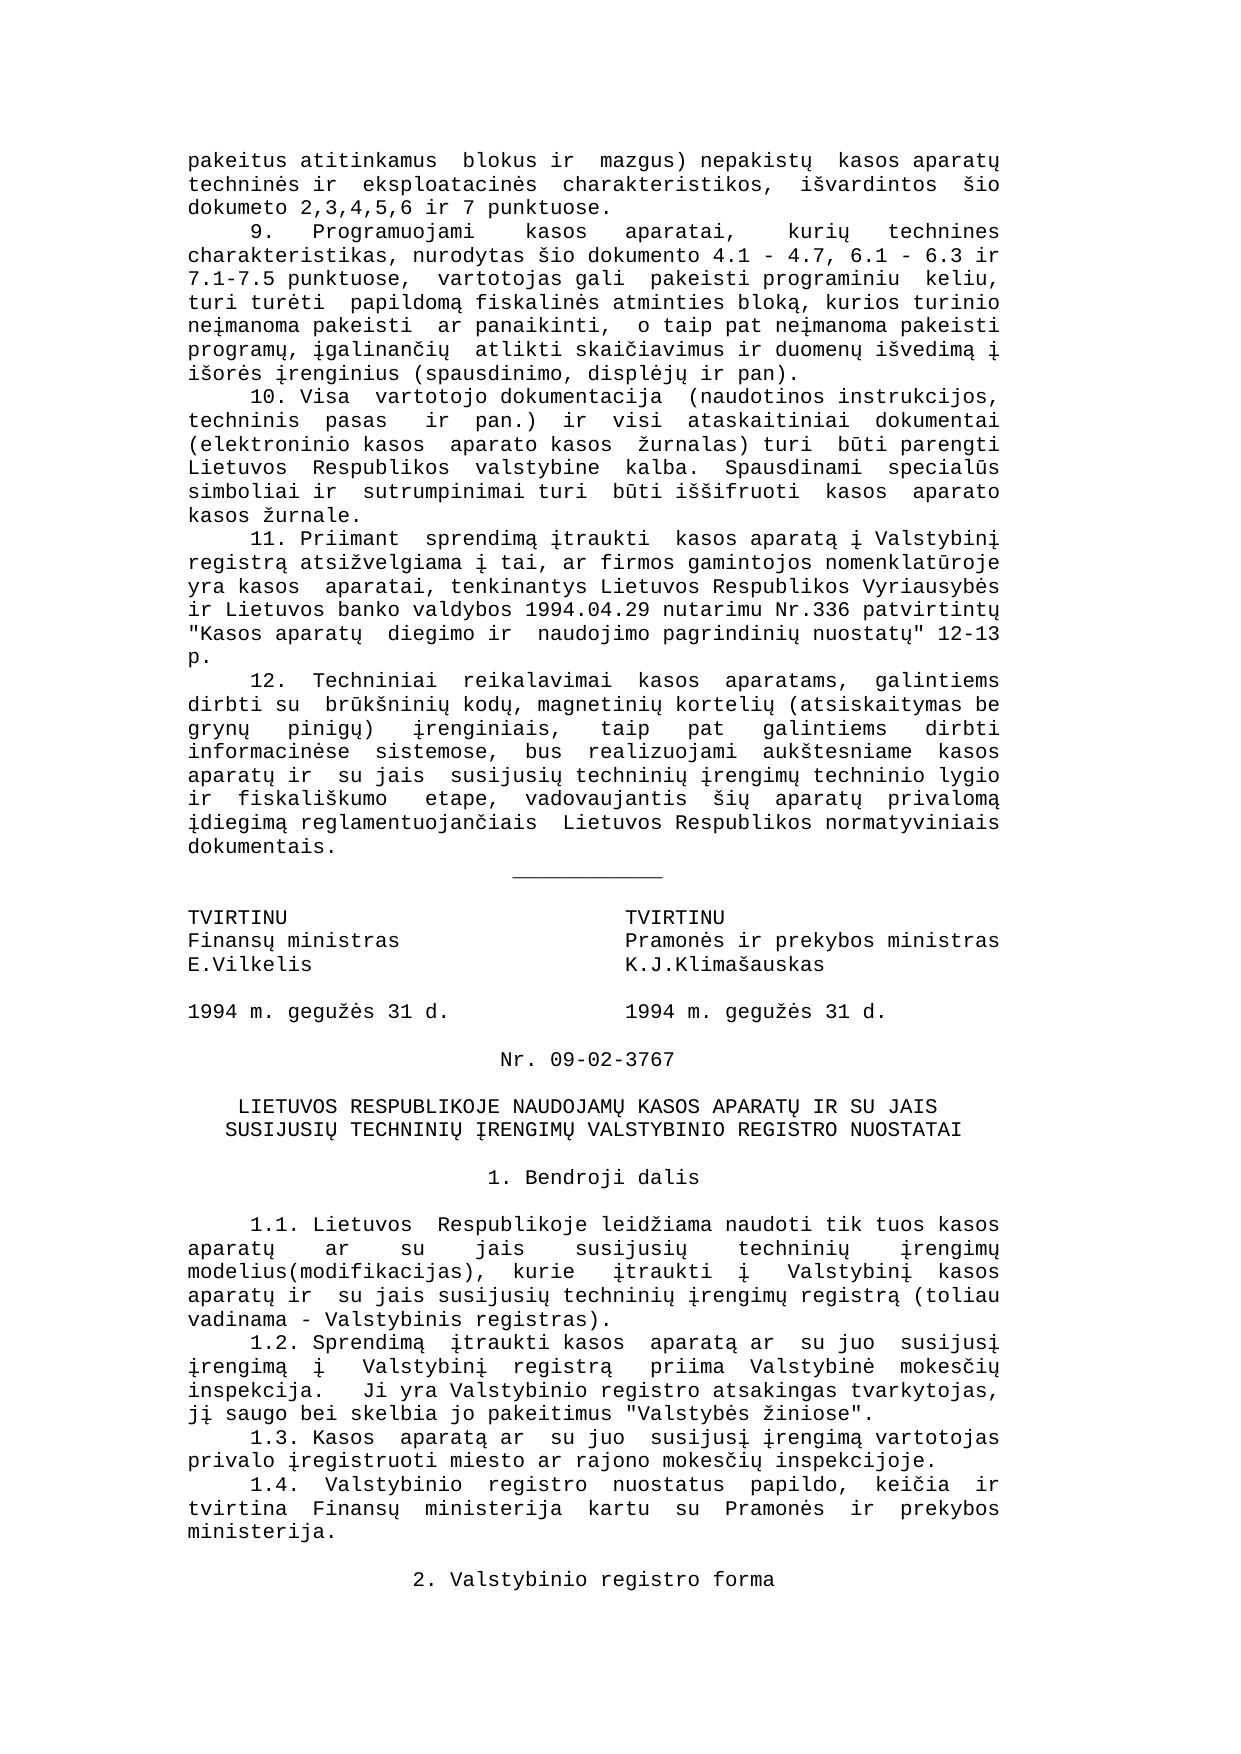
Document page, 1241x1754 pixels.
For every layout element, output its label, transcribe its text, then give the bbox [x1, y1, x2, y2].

text yra kasos aparatai, tenkinantys Lietuvos Respublikos Vyriausybės [187, 576, 1053, 599]
text išorės įrenginius (spausdinimo, displėjų ir pan). [187, 363, 1053, 386]
text aparatų ar su jais susijusių techninių įrengimų [187, 1238, 1053, 1261]
text vadinama - Valstybinis registras). [187, 1309, 1053, 1332]
text dokumentais. [187, 836, 1053, 859]
text 1.3. Kasos aparatą ar su juo susijusį įrengimą vartotojas [187, 1427, 1053, 1451]
text Lietuvos Respublikos valstybine kalba. Spausdinami specialūs [187, 457, 1053, 481]
text pakeitus atitinkamus blokus ir mazgus) nepakistų kasos aparatų [187, 150, 1053, 174]
text registrą atsižvelgiama į tai, ar firmos gamintojos nomenklatūroje [187, 552, 1053, 576]
text turi turėti papildomą fiskalinės atminties bloką, kurios turinio [187, 292, 1053, 316]
text SUSIJUSIŲ TECHNINIŲ ĮRENGIMŲ VALSTYBINIO REGISTRO NUOSTATAI [187, 1119, 1053, 1143]
text grynų pinigų) įrenginiais, taip pat galintiems dirbti [187, 717, 1053, 741]
text "Kasos aparatų diegimo ir naudojimo pagrindinių nuostatų" 12-13 [187, 623, 1053, 647]
text tvirtina Finansų ministerija kartu su Pramonės ir prekybos [187, 1498, 1053, 1521]
text įdiegimą reglamentuojančiais Lietuvos Respublikos normatyviniais [187, 812, 1053, 836]
text Nr. 09-02-3767 [187, 1048, 1053, 1072]
text dirbti su brūkšninių kodų, magnetinių kortelių (atsiskaitymas be [187, 694, 1053, 717]
text privalo įregistruoti miesto ar rajono mokesčių inspekcijoje. [187, 1451, 1053, 1474]
text TVIRTINU TVIRTINU [187, 907, 1053, 930]
text ____________ [187, 859, 1053, 883]
text aparatų ir su jais susijusių techninių įrengimų techninio lygio [187, 765, 1053, 788]
text 1.1. Lietuvos Respublikoje leidžiama naudoti tik tuos kasos [187, 1214, 1053, 1238]
text ir Lietuvos banko valdybos 1994.04.29 nutarimu Nr.336 patvirtintų [187, 599, 1053, 623]
text ministerija. [187, 1521, 1053, 1545]
text 11. Priimant sprendimą įtraukti kasos aparatą į Valstybinį [187, 528, 1053, 552]
text simboliai ir sutrumpinimai turi būti iššifruoti kasos aparato [187, 481, 1053, 505]
text 1994 m. gegužės 31 d. 1994 m. gegužės 31 d. [187, 1001, 1053, 1025]
text E.Vilkelis K.J.Klimašauskas [187, 954, 1053, 978]
text 10. Visa vartotojo dokumentacija (naudotinos instrukcijos, [187, 386, 1053, 410]
text 1.4. Valstybinio registro nuostatus papildo, keičia ir [187, 1474, 1053, 1498]
text programų, įgalinančių atlikti skaičiavimus ir duomenų išvedimą į [187, 339, 1053, 363]
text techninis pasas ir pan.) ir visi ataskaitiniai dokumentai [187, 410, 1053, 434]
text jį saugo bei skelbia jo pakeitimus "Valstybės žiniose". [187, 1403, 1053, 1427]
text charakteristikas, nurodytas šio dokumento 4.1 - 4.7, 6.1 - 6.3 ir [187, 244, 1053, 268]
text 7.1-7.5 punktuose, vartotojas gali pakeisti programiniu keliu, [187, 268, 1053, 292]
text (elektroninio kasos aparato kasos žurnalas) turi būti parengti [187, 434, 1053, 457]
text informacinėse sistemose, bus realizuojami aukštesniame kasos [187, 741, 1053, 765]
text p. [187, 647, 1053, 670]
text modelius(modifikacijas), kurie įtraukti į Valstybinį kasos [187, 1261, 1053, 1285]
text Finansų ministras Pramonės ir prekybos ministras [187, 930, 1053, 954]
text 2. Valstybinio registro forma [187, 1569, 1053, 1592]
text aparatų ir su jais susijusių techninių įrengimų registrą (toliau [187, 1285, 1053, 1309]
text dokumeto 2,3,4,5,6 ir 7 punktuose. [187, 197, 1053, 221]
text techninės ir eksploatacinės charakteristikos, išvardintos šio [187, 174, 1053, 197]
text 1. Bendroji dalis [187, 1167, 1053, 1190]
text įrengimą į Valstybinį registrą priima Valstybinė mokesčių [187, 1356, 1053, 1379]
text 9. Programuojami kasos aparatai, kurių technines [187, 221, 1053, 244]
text 1.2. Sprendimą įtraukti kasos aparatą ar su juo susijusį [187, 1332, 1053, 1356]
text neįmanoma pakeisti ar panaikinti, o taip pat neįmanoma pakeisti [187, 316, 1053, 339]
text 12. Techniniai reikalavimai kasos aparatams, galintiems [187, 670, 1053, 694]
text LIETUVOS RESPUBLIKOJE NAUDOJAMŲ KASOS APARATŲ IR SU JAIS [187, 1096, 1053, 1119]
text kasos žurnale. [187, 505, 1053, 528]
text ir fiskališkumo etape, vadovaujantis šių aparatų privalomą [187, 788, 1053, 812]
text inspekcija. Ji yra Valstybinio registro atsakingas tvarkytojas, [187, 1379, 1053, 1403]
